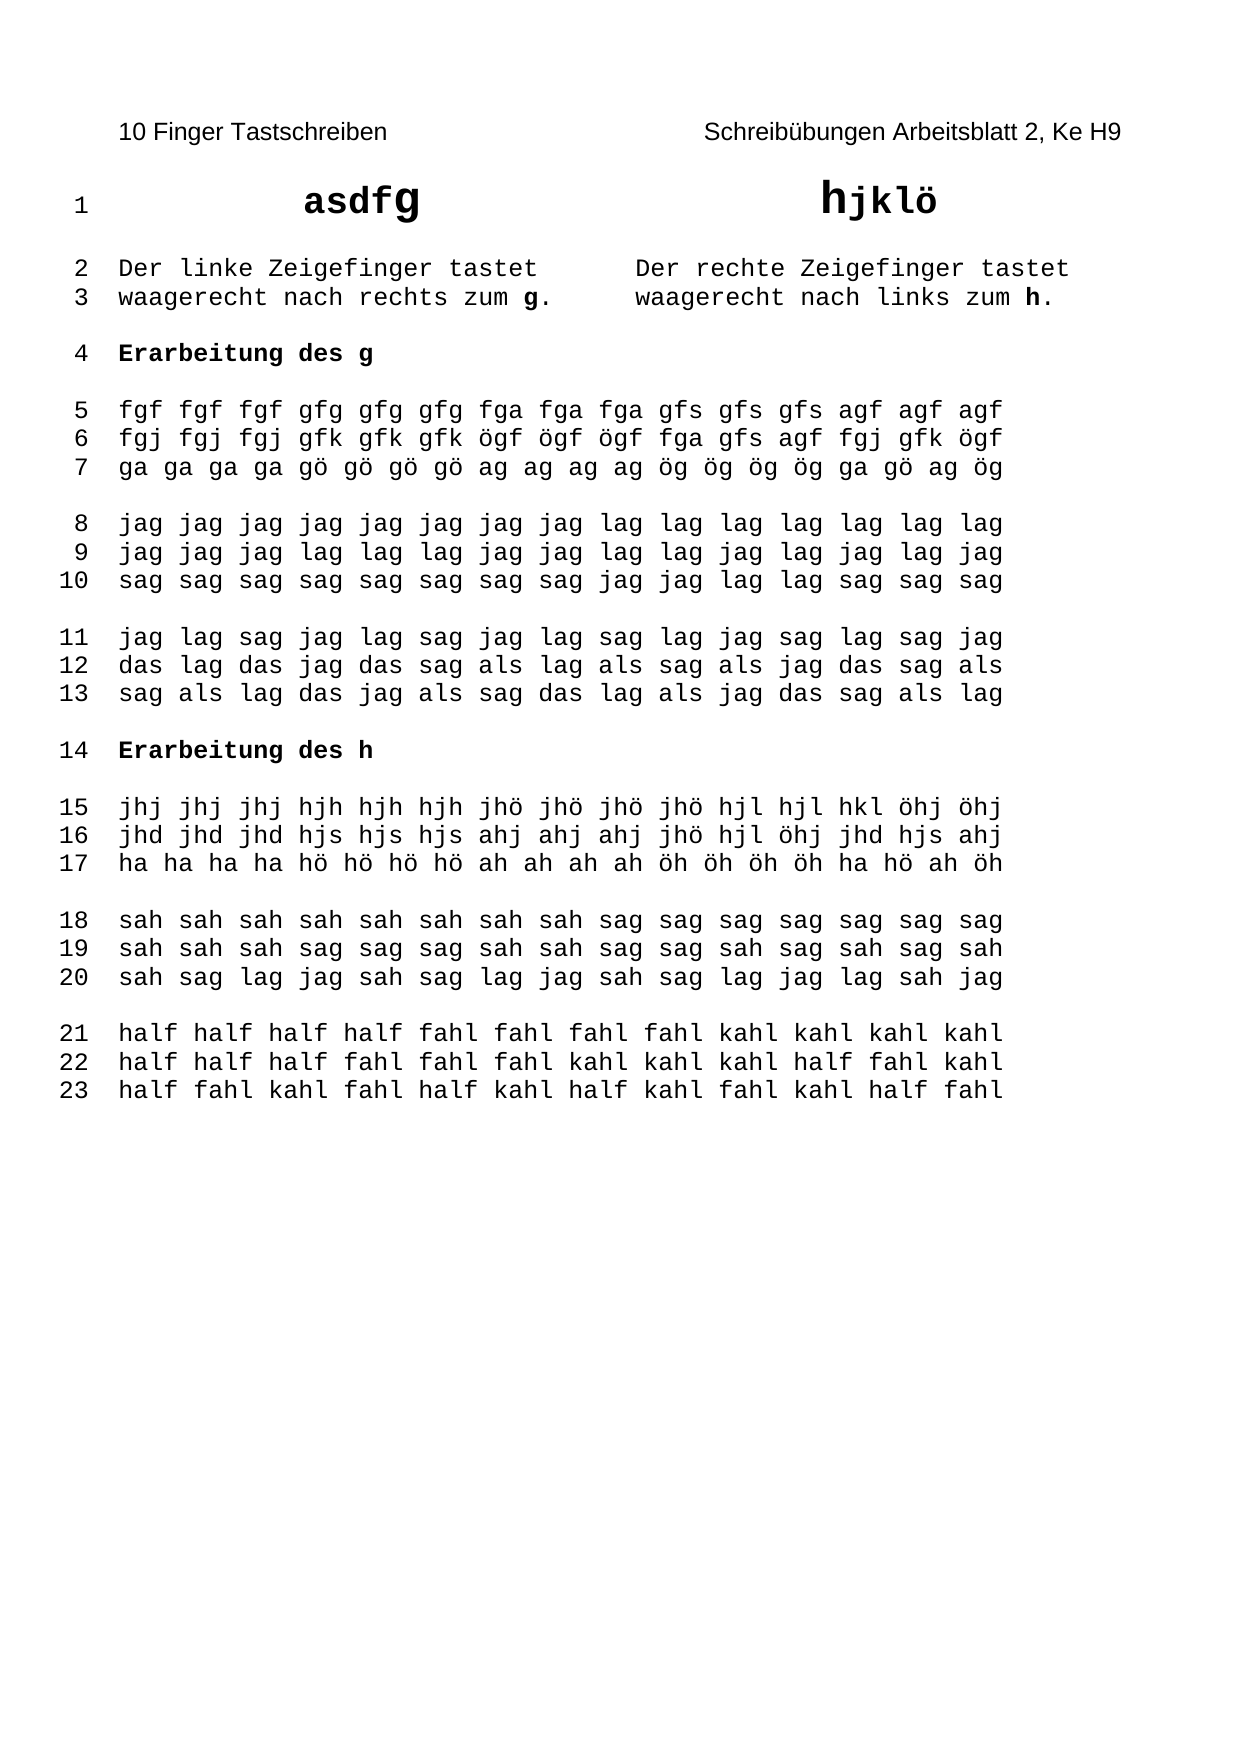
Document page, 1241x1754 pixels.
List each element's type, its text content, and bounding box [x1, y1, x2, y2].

text jag jag jag lag lag lag jag jag lag lag jag lag jag lag jag [118, 539, 1122, 567]
text jag jag jag jag jag jag jag jag lag lag lag lag lag lag lag [118, 511, 1122, 539]
text ga ga ga ga gö gö gö gö ag ag ag ag ög ög ög ög ga gö ag ög [118, 454, 1122, 482]
text Erarbeitung des g [118, 341, 1122, 369]
text half half half fahl fahl fahl kahl kahl kahl half fahl kahl [118, 1049, 1122, 1077]
text fgj fgj fgj gfk gfk gfk ögf ögf ögf fga gfs agf fgj gfk ögf [118, 426, 1122, 454]
text ha ha ha ha hö hö hö hö ah ah ah ah öh öh öh öh ha hö ah öh [118, 851, 1122, 879]
text half fahl kahl fahl half kahl half kahl fahl kahl half fahl [118, 1077, 1122, 1106]
text asdfg hjklö [118, 176, 1122, 227]
text sah sag lag jag sah sag lag jag sah sag lag jag lag sah jag [118, 964, 1122, 992]
text das lag das jag das sag als lag als sag als jag das sag als [118, 652, 1122, 681]
text jag lag sag jag lag sag jag lag sag lag jag sag lag sag jag [118, 624, 1122, 652]
text sag sag sag sag sag sag sag sag jag jag lag lag sag sag sag [118, 567, 1122, 596]
text Erarbeitung des h [118, 737, 1122, 766]
text sag als lag das jag als sag das lag als jag das sag als lag [118, 681, 1122, 709]
text fgf fgf fgf gfg gfg gfg fga fga fga gfs gfs gfs agf agf agf [118, 397, 1122, 426]
text Der linke Zeigefinger tastet Der rechte Zeigefinger tastet [118, 256, 1122, 284]
text sah sah sah sag sag sag sah sah sag sag sah sag sah sag sah [118, 936, 1122, 964]
text jhd jhd jhd hjs hjs hjs ahj ahj ahj jhö hjl öhj jhd hjs ahj [118, 822, 1122, 851]
text jhj jhj jhj hjh hjh hjh jhö jhö jhö jhö hjl hjl hkl öhj öhj [118, 794, 1122, 822]
text half half half half fahl fahl fahl fahl kahl kahl kahl kahl [118, 1021, 1122, 1049]
text waagerecht nach rechts zum g. waagerecht nach links zum h. [118, 284, 1122, 312]
text sah sah sah sah sah sah sah sah sag sag sag sag sag sag sag [118, 907, 1122, 936]
